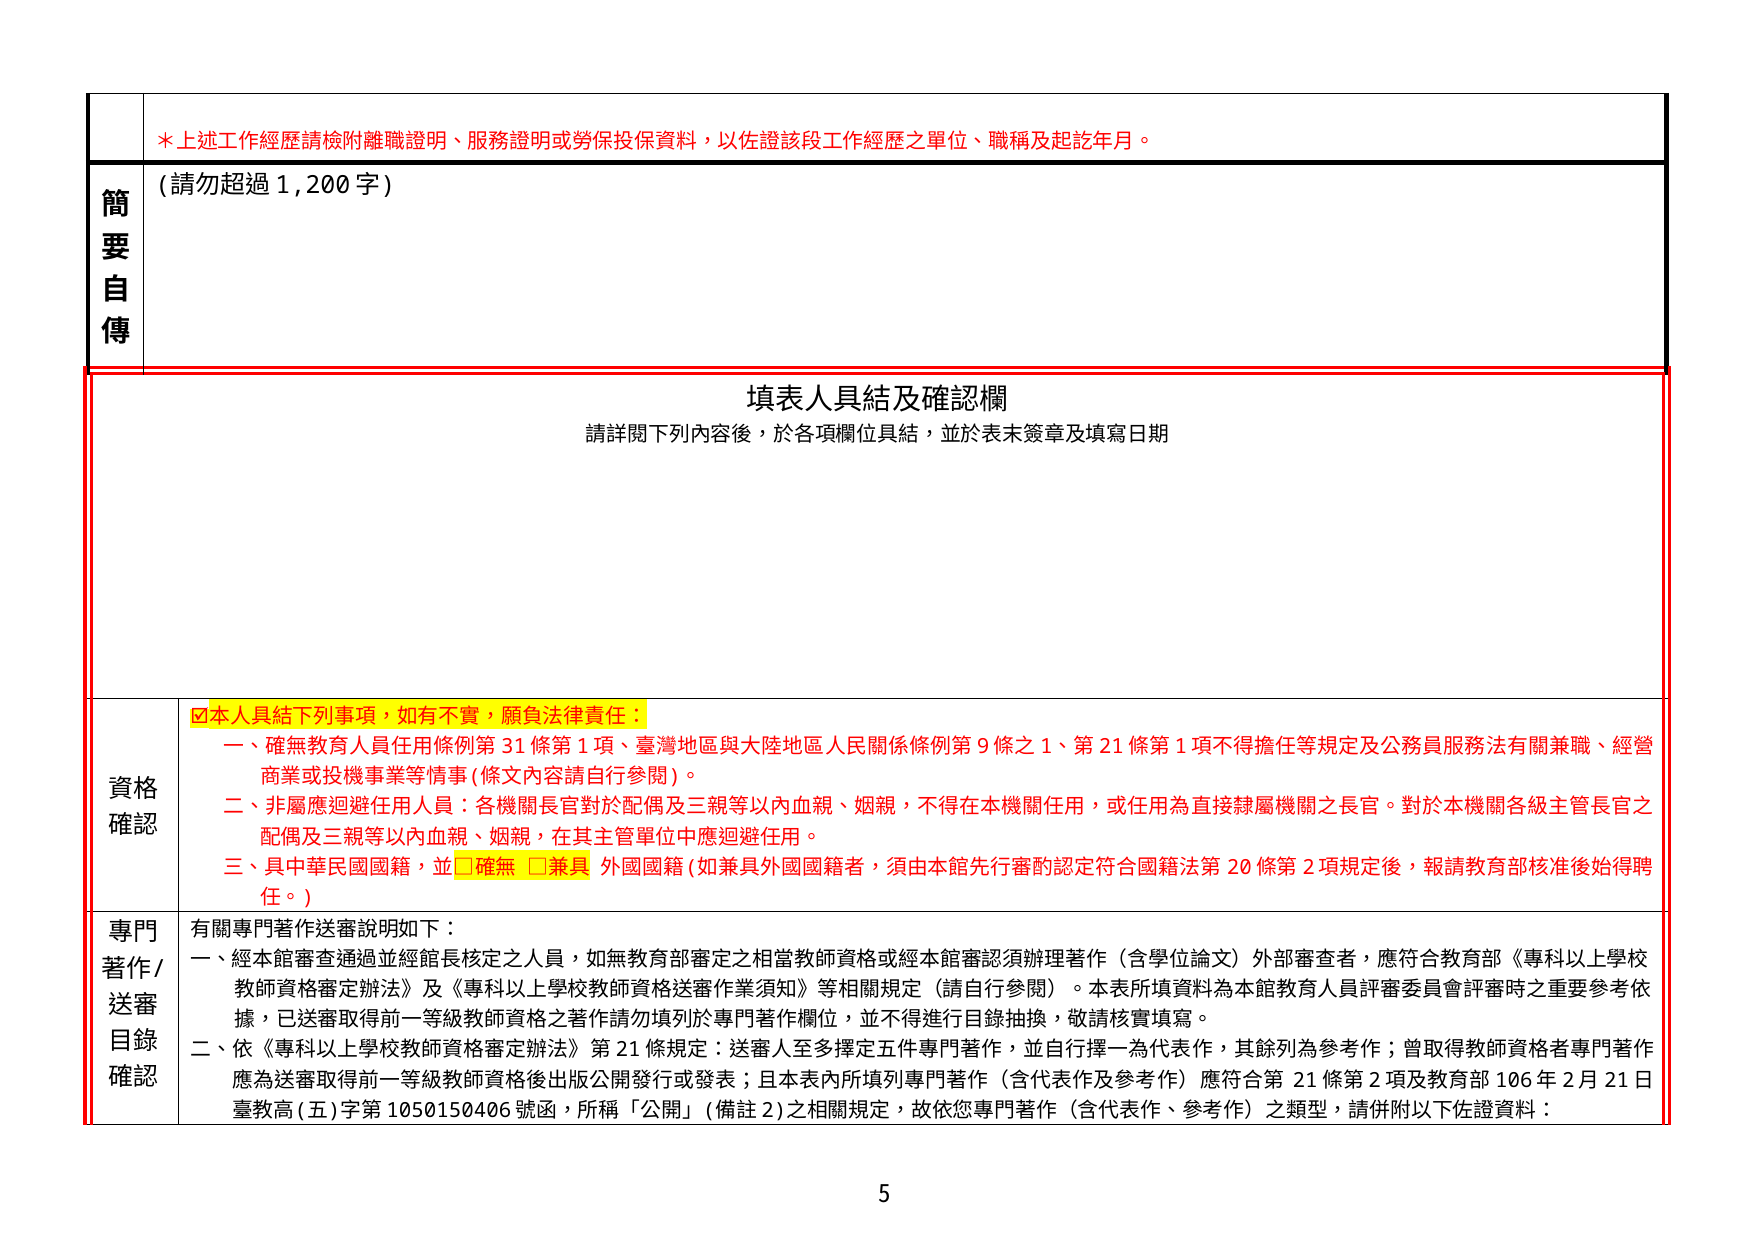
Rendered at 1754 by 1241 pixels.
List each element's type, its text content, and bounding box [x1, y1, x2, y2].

table_cell 資格確認 [93, 699, 178, 911]
table_cell 專門著作/送審目錄確認 [93, 912, 178, 1124]
table_cell (請勿超過1,200字) [144, 165, 1664, 366]
table_cell ＊上述工作經歷請檢附離職證明、服務證明或勞保投保資料，以佐證該段工作經歷之單位、職稱及起訖年月。 [144, 94, 1664, 160]
table_cell 簡要自傳 [90, 165, 143, 366]
table_cell 本人具結下列事項，如有不實，願負法律責任： 一、確無教育人員任用條例第31條第1項、臺灣地區與大陸地區人民關係條例第9條之1、第21條第1項不得擔任等規定及公務員服務法有關兼職、經營商業或投機事業等情事(條文內容請自行參閱)。 二、非屬應迴避任用人員：各機關長官對於配偶及三親等以內血親、姻親，不得在本機關任用，或任用為直接隸屬機關之長官。對於本機關各級主管長官之配偶及三親等以內血親、姻親，在其主管單位中應迴避任用。 三、具中華民國國籍，並□確無 □兼具 外國國籍(如兼具外國國籍者，須由本館先行審酌認定符合國籍法第20條第2項規定後，報請教育部核准後始得聘任。) [179, 699, 1662, 911]
table_cell [90, 94, 143, 160]
table_cell 填表人具結及確認欄 請詳閱下列內容後，於各項欄位具結，並於表末簽章及填寫日期 [93, 375, 1662, 698]
table_cell 有關專門著作送審說明如下： 一、經本館審查通過並經館長核定之人員，如無教育部審定之相當教師資格或經本館審認須辦理著作（含學位論文）外部審查者，應符合教育部《專科以上學校教師資格審定辦法》及《專科以上學校教師資格送審作業須知》等相關規定（請自行參閱）。本表所填資料為本館教育人員評審委員會評審時之重要參考依據，已送審取得前一等級教師資格之著作請勿填列於專門著作欄位，並不得進行目錄抽換，敬請核實填寫。 二、依《專科以上學校教師資格審定辦法》第21條規定：送審人至多擇定五件專門著作，並自行擇一為代表作，其餘列為參考作；曾取得教師資格者專門著作應為送審取得前一等級教師資格後出版公開發行或發表；且本表內所填列專門著作（含代表作及參考作）應符合第21條第2項及教育部106年2月21日臺教高(五)字第1050150406號函，所稱「公開」(備註2)之相關規定，故依您專門著作（含代表作、參考作）之類型，請併附以下佐證資料： [179, 912, 1662, 1124]
